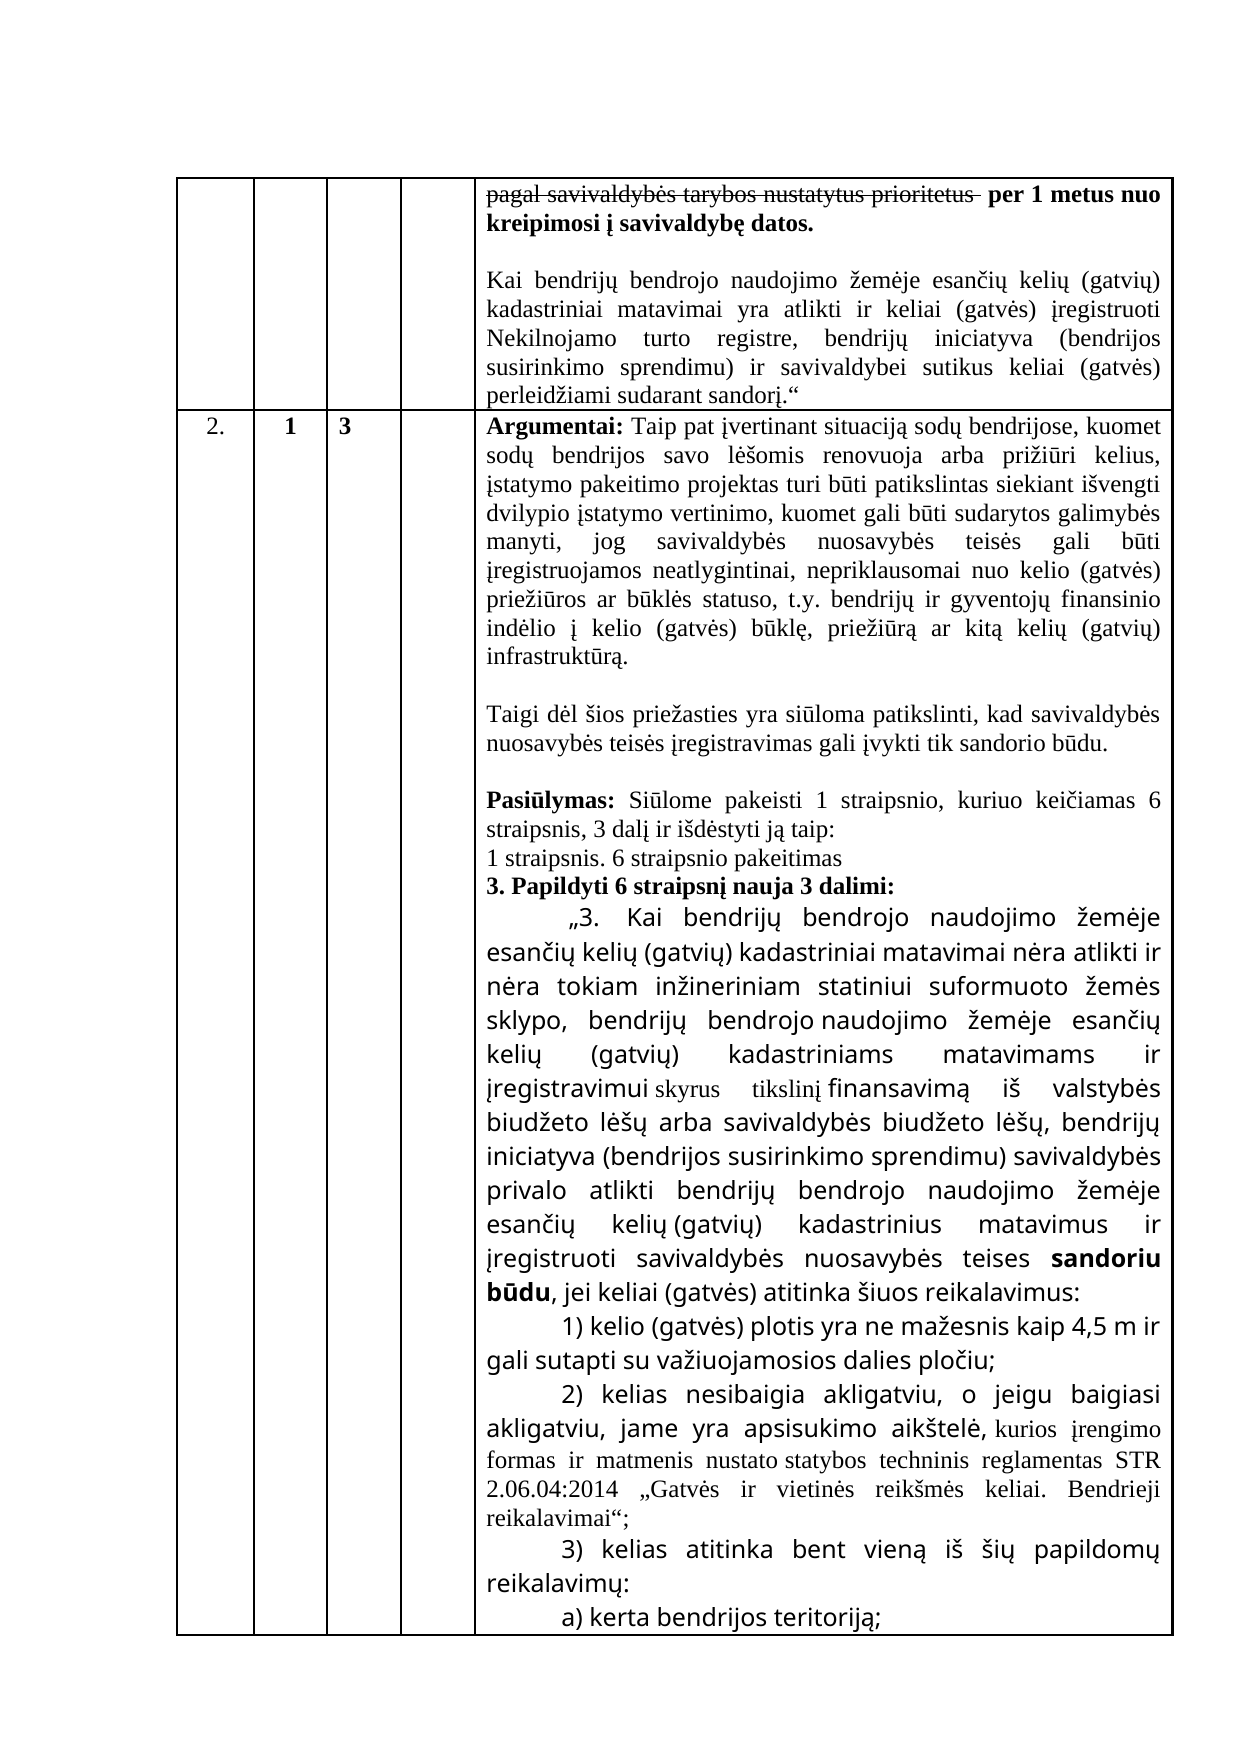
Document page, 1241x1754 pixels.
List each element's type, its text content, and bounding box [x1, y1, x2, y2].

table_cell 2. [178, 411, 253, 1633]
table_cell [178, 179, 253, 409]
table_cell pagal savivaldybės tarybos nustatytus prioritetus per 1 metus nuo kreipimosi į savivaldybę datos. Kai bendrijų bendrojo naudojimo žemėje esančių kelių (gatvių) kadastriniai matavimai yra atlikti ir keliai (gatvės) įregistruoti Nekilnojamo turto registre, bendrijų iniciatyva (bendrijos susirinkimo sprendimu) ir savivaldybei sutikus keliai (gatvės) perleidžiami sudarant sandorį.“ [476, 179, 1171, 409]
table_cell 3 [328, 411, 400, 1633]
table_cell [402, 411, 474, 1633]
table_cell 1 [255, 411, 326, 1633]
table_cell [328, 179, 400, 409]
table_cell [402, 179, 474, 409]
table_cell Argumentai: Taip pat įvertinant situaciją sodų bendrijose, kuomet sodų bendrijos savo lėšomis renovuoja arba prižiūri kelius, įstatymo pakeitimo projektas turi būti patikslintas siekiant išvengti dvilypio įstatymo vertinimo, kuomet gali būti sudarytos galimybės manyti, jog savivaldybės nuosavybės teisės gali būti įregistruojamos neatlygintinai, nepriklausomai nuo kelio (gatvės) priežiūros ar būklės statuso, t.y. bendrijų ir gyventojų finansinio indėlio į kelio (gatvės) būklę, priežiūrą ar kitą kelių (gatvių) infrastruktūrą. Taigi dėl šios priežasties yra siūloma patikslinti, kad savivaldybės nuosavybės teisės įregistravimas gali įvykti tik sandorio būdu. Pasiūlymas: Siūlome pakeisti 1 straipsnio, kuriuo keičiamas 6 straipsnis, 3 dalį ir išdėstyti ją taip: 1 straipsnis. 6 straipsnio pakeitimas 3. Papildyti 6 straipsnį nauja 3 dalimi: „3. Kai bendrijų bendrojo naudojimo žemėje esančių kelių (gatvių) kadastriniai matavimai nėra atlikti ir nėra tokiam inžineriniam statiniui suformuoto žemės sklypo, bendrijų bendrojo naudojimo žemėje esančių kelių (gatvių) kadastriniams matavimams ir įregistravimui skyrus tikslinį finansavimą iš valstybės biudžeto lėšų arba savivaldybės biudžeto lėšų, bendrijų iniciatyva (bendrijos susirinkimo sprendimu) savivaldybės privalo atlikti bendrijų bendrojo naudojimo žemėje esančių kelių (gatvių) kadastrinius matavimus ir įregistruoti savivaldybės nuosavybės teises sandoriu būdu, jei keliai (gatvės) atitinka šiuos reikalavimus: 1) kelio (gatvės) plotis yra ne mažesnis kaip 4,5 m ir gali sutapti su važiuojamosios dalies pločiu; 2) kelias nesibaigia akligatviu, o jeigu baigiasi akligatviu, jame yra apsisukimo aikštelė, kurios įrengimo formas ir matmenis nustato statybos techninis reglamentas STR 2.06.04:2014 „Gatvės ir vietinės reikšmės keliai. Bendrieji reikalavimai“; 3) kelias atitinka bent vieną iš šių papildomų reikalavimų: a) kerta bendrijos teritoriją; [476, 411, 1171, 1633]
table_cell [255, 179, 326, 409]
